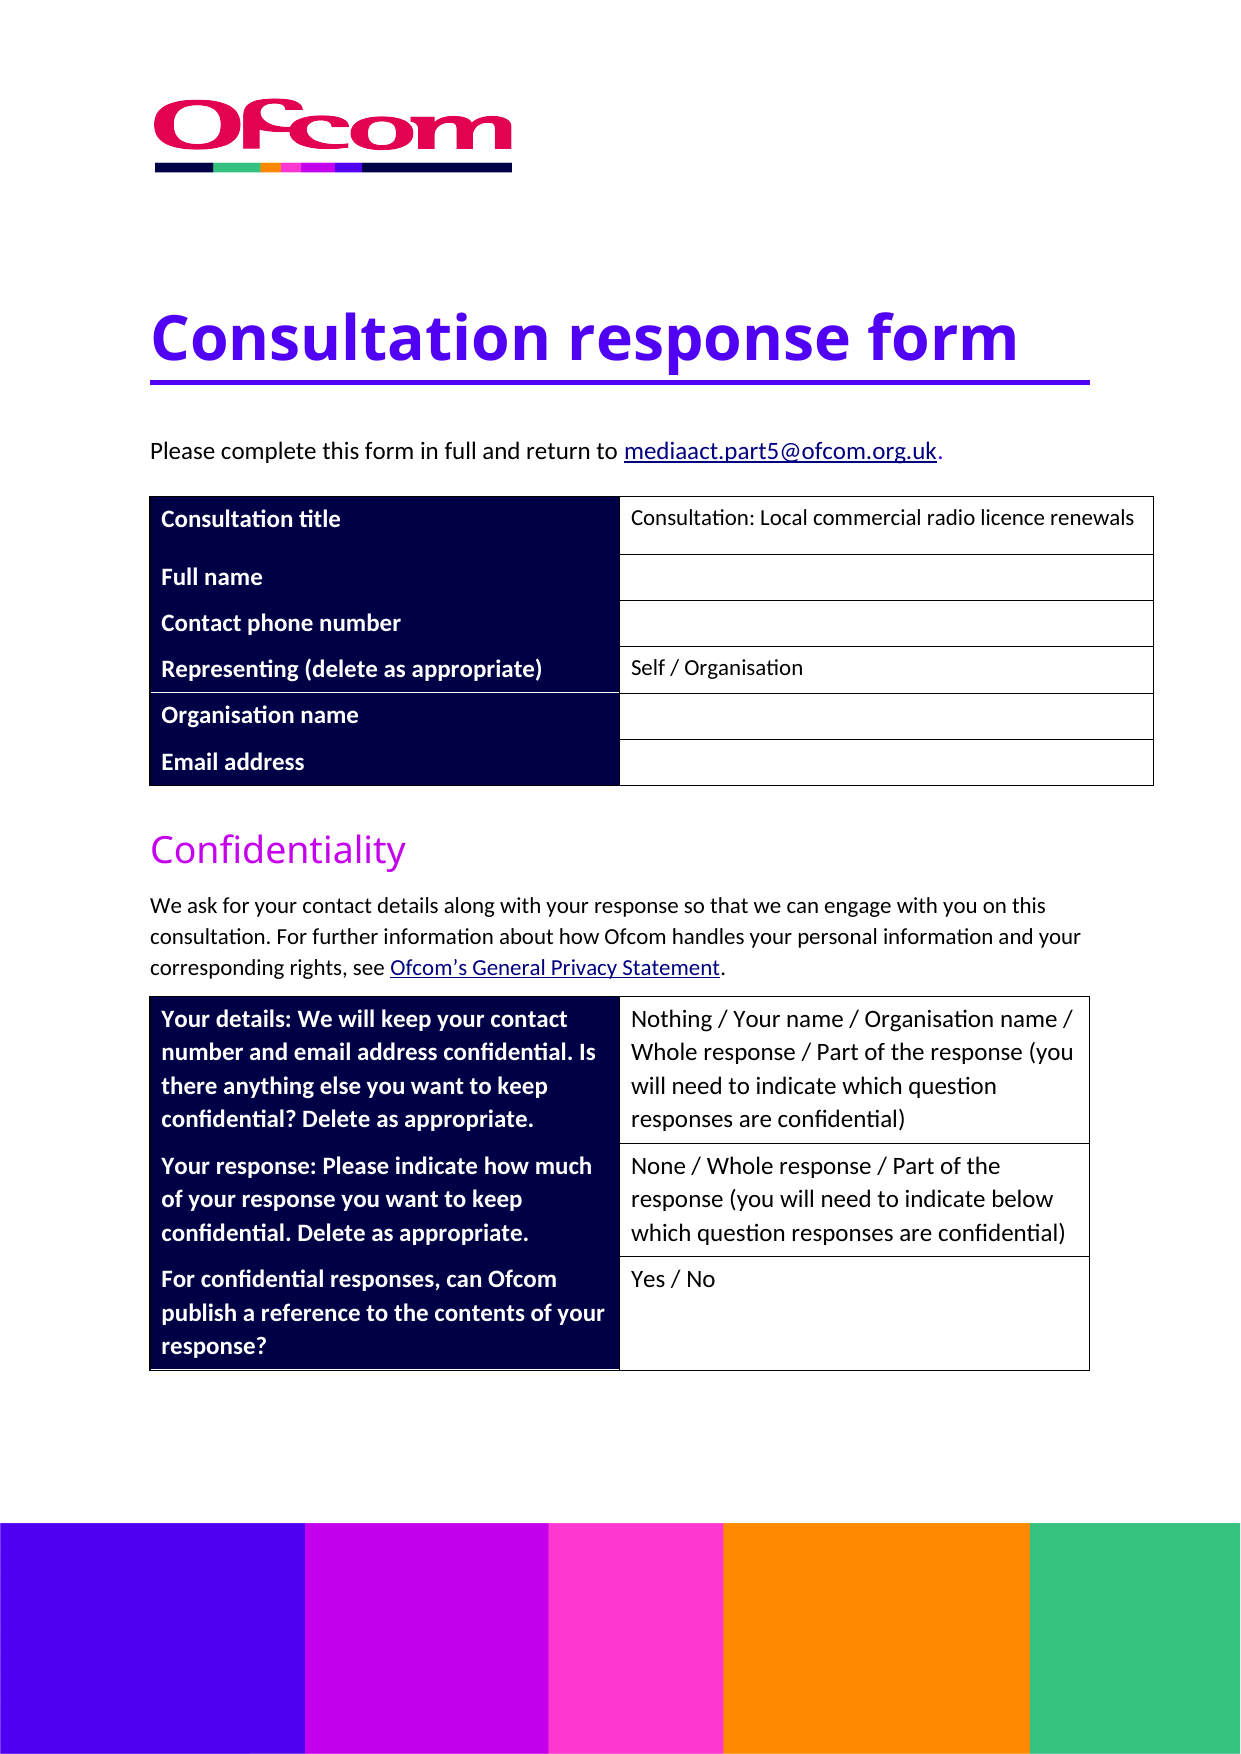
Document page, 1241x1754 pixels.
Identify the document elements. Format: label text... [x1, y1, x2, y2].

table_cell [620, 601, 1153, 646]
text We ask for your contact details along with your response so that we can engage with you on this consultation. For further information about how Ofcom handles your personal information and your corresponding rights, see Ofcom’s General Privacy Statement. [150, 891, 1090, 981]
table_header Your details: We will keep your contact number and email address confidential. Is there anything else you want to keep confidential? Delete as appropriate. [151, 997, 619, 1143]
table_cell [620, 694, 1153, 739]
table_cell [620, 740, 1153, 785]
table_cell [620, 555, 1153, 600]
table_cell Self / Organisation [620, 647, 1153, 692]
table_cell Full name [151, 554, 619, 600]
table_cell None / Whole response / Part of the response (you will need to indicate below which question responses are confidential) [620, 1144, 1089, 1256]
table_cell Your response: Please indicate how much of your response you want to keep confidential. Delete as appropriate. [151, 1143, 619, 1256]
table_cell For confidential responses, can Ofcom publish a reference to the contents of your response? [151, 1256, 619, 1369]
subtitle Confidentiality [150, 823, 1090, 874]
table_cell Yes / No [620, 1257, 1089, 1369]
table_cell Organisation name [151, 693, 619, 739]
table_cell Contact phone number [151, 600, 619, 646]
text Please complete this form in full and return to mediaact.part5@ofcom.org.uk. [150, 435, 1090, 496]
table_header Consultation: Local commercial radio licence renewals [620, 497, 1153, 554]
table_header Nothing / Your name / Organisation name / Whole response / Part of the response (you will need to indicate which question responses are confidential) [620, 997, 1089, 1143]
title Consultation response form [150, 293, 1090, 380]
table_cell Representing (delete as appropriate) [151, 646, 619, 692]
table_header Consultation title [151, 497, 619, 554]
table_cell Email address [151, 739, 619, 785]
